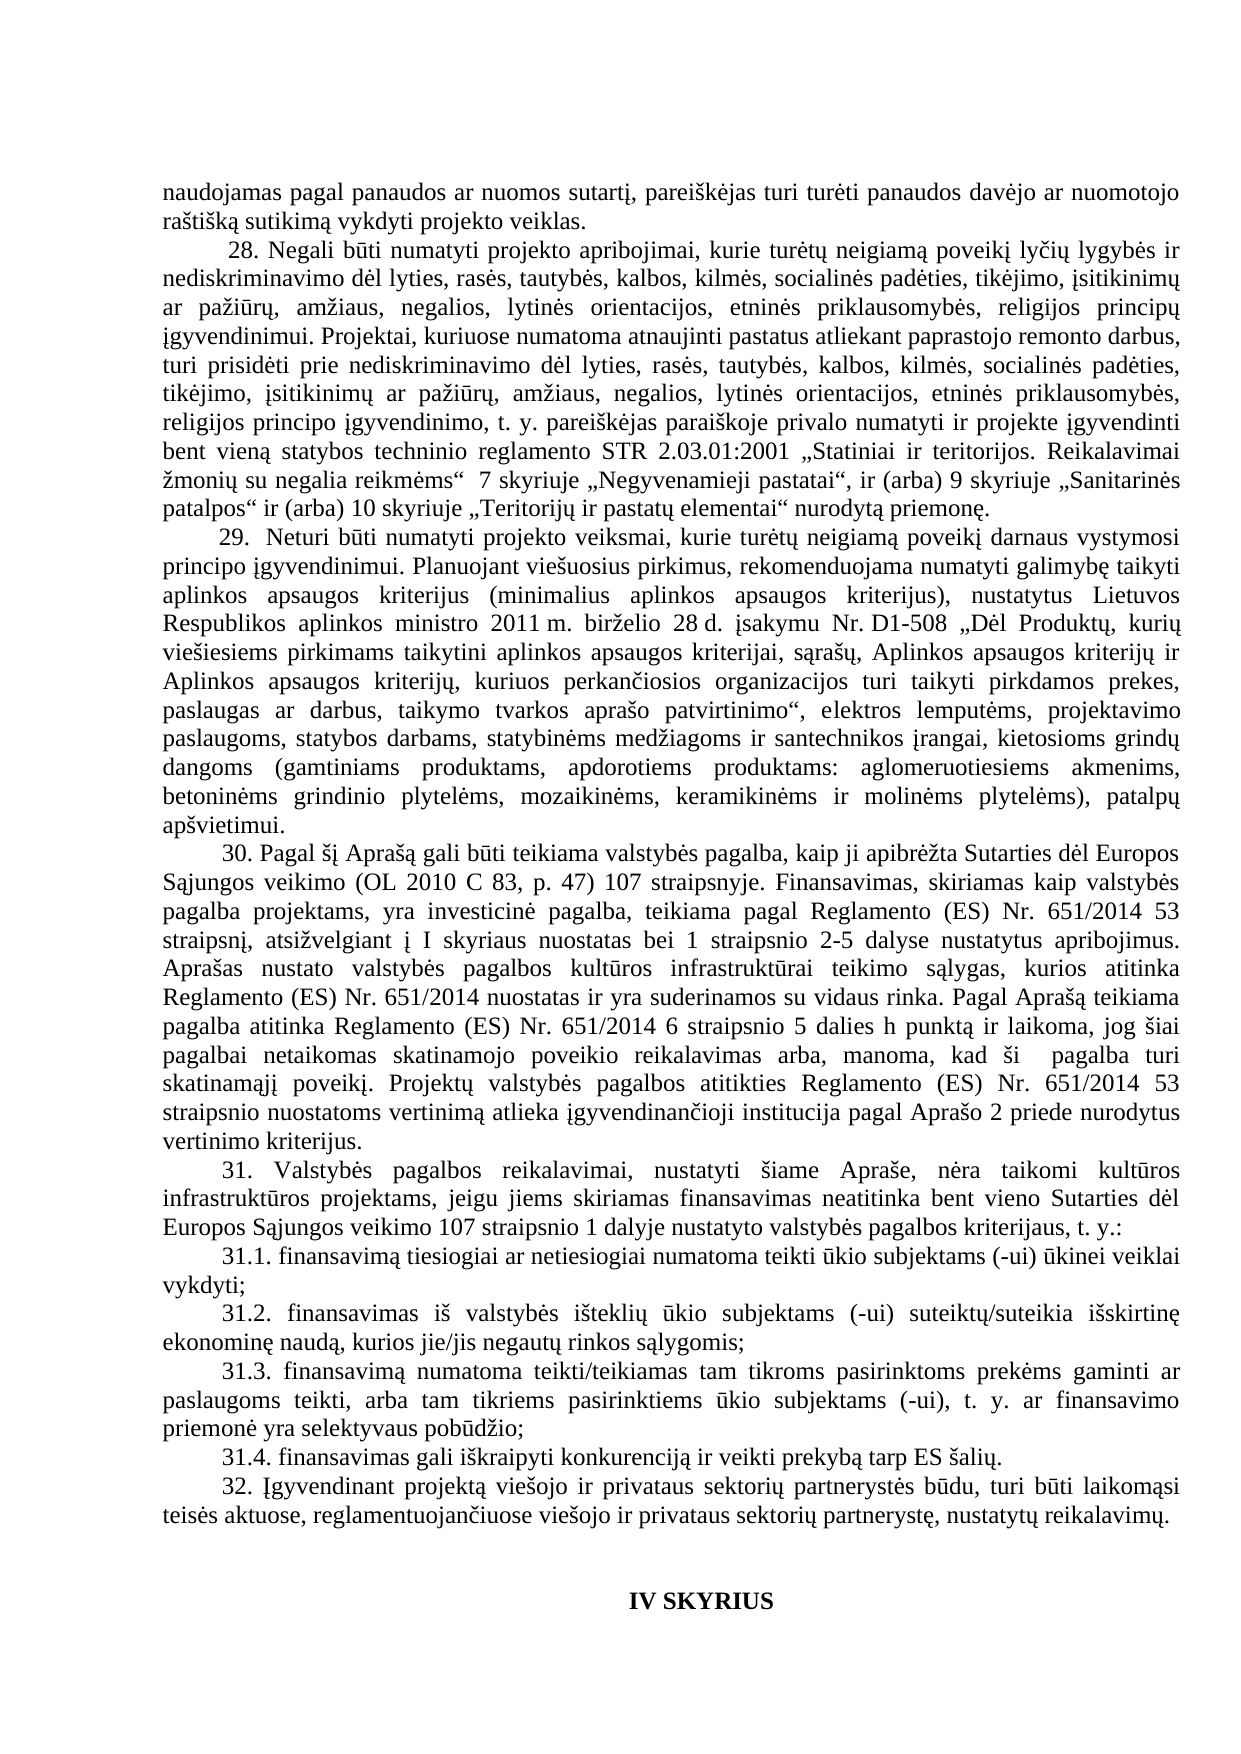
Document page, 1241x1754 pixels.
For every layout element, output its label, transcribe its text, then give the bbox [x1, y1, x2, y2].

text 29. Neturi būti numatyti projekto veiksmai, kurie turėtų neigiamą poveikį darnaus vystymosi principo įgyvendinimui. Planuojant viešuosius pirkimus, rekomenduojama numatyti galimybę taikyti aplinkos apsaugos kriterijus (minimalius aplinkos apsaugos kriterijus), nustatytus Lietuvos Respublikos aplinkos ministro 2011 m. birželio 28 d. įsakymu Nr. D1-508 „Dėl Produktų, kurių viešiesiems pirkimams taikytini aplinkos apsaugos kriterijai, sąrašų, Aplinkos apsaugos kriterijų ir Aplinkos apsaugos kriterijų, kuriuos perkančiosios organizacijos turi taikyti pirkdamos prekes, paslaugas ar darbus, taikymo tvarkos aprašo patvirtinimo“, elektros lemputėms, projektavimo paslaugoms, statybos darbams, statybinėms medžiagoms ir santechnikos įrangai, kietosioms grindų dangoms (gamtiniams produktams, apdorotiems produktams: aglomeruotiesiems akmenims, betoninėms grindinio plytelėms, mozaikinėms, keramikinėms ir molinėms plytelėms), patalpų apšvietimui. [162, 522, 1181, 838]
text 31.4. finansavimas gali iškraipyti konkurenciją ir veikti prekybą tarp ES šalių. [162, 1442, 1181, 1471]
text 30. Pagal šį Aprašą gali būti teikiama valstybės pagalba, kaip ji apibrėžta Sutarties dėl Europos Sąjungos veikimo (OL 2010 C 83, p. 47) 107 straipsnyje. Finansavimas, skiriamas kaip valstybės pagalba projektams, yra investicinė pagalba, teikiama pagal Reglamento (ES) Nr. 651/2014 53 straipsnį, atsižvelgiant į I skyriaus nuostatas bei 1 straipsnio 2-5 dalyse nustatytus apribojimus. Aprašas nustato valstybės pagalbos kultūros infrastruktūrai teikimo sąlygas, kurios atitinka Reglamento (ES) Nr. 651/2014 nuostatas ir yra suderinamos su vidaus rinka. Pagal Aprašą teikiama pagalba atitinka Reglamento (ES) Nr. 651/2014 6 straipsnio 5 dalies h punktą ir laikoma, jog šiai pagalbai netaikomas skatinamojo poveikio reikalavimas arba, manoma, kad ši pagalba turi skatinamąjį poveikį. Projektų valstybės pagalbos atitikties Reglamento (ES) Nr. 651/2014 53 straipsnio nuostatoms vertinimą atlieka įgyvendinančioji institucija pagal Aprašo 2 priede nurodytus vertinimo kriterijus. [162, 838, 1181, 1155]
text 28. Negali būti numatyti projekto apribojimai, kurie turėtų neigiamą poveikį lyčių lygybės ir nediskriminavimo dėl lyties, rasės, tautybės, kalbos, kilmės, socialinės padėties, tikėjimo, įsitikinimų ar pažiūrų, amžiaus, negalios, lytinės orientacijos, etninės priklausomybės, religijos principų įgyvendinimui. Projektai, kuriuose numatoma atnaujinti pastatus atliekant paprastojo remonto darbus, turi prisidėti prie nediskriminavimo dėl lyties, rasės, tautybės, kalbos, kilmės, socialinės padėties, tikėjimo, įsitikinimų ar pažiūrų, amžiaus, negalios, lytinės orientacijos, etninės priklausomybės, religijos principo įgyvendinimo, t. y. pareiškėjas paraiškoje privalo numatyti ir projekte įgyvendinti bent vieną statybos techninio reglamento STR 2.03.01:2001 „Statiniai ir teritorijos. Reikalavimai žmonių su negalia reikmėms“ 7 skyriuje „Negyvenamieji pastatai“, ir (arba) 9 skyriuje „Sanitarinės patalpos“ ir (arba) 10 skyriuje „Teritorijų ir pastatų elementai“ nurodytą priemonę. [162, 235, 1181, 522]
text 31.1. finansavimą tiesiogiai ar netiesiogiai numatoma teikti ūkio subjektams (-ui) ūkinei veiklai vykdyti; [162, 1241, 1181, 1298]
text 32. Įgyvendinant projektą viešojo ir privataus sektorių partnerystės būdu, turi būti laikomąsi teisės aktuose, reglamentuojančiuose viešojo ir privataus sektorių partnerystę, nustatytų reikalavimų. [162, 1471, 1181, 1528]
text 31.3. finansavimą numatoma teikti/teikiamas tam tikroms pasirinktoms prekėms gaminti ar paslaugoms teikti, arba tam tikriems pasirinktiems ūkio subjektams (-ui), t. y. ar finansavimo priemonė yra selektyvaus pobūdžio; [162, 1356, 1181, 1442]
text 31. Valstybės pagalbos reikalavimai, nustatyti šiame Apraše, nėra taikomi kultūros infrastruktūros projektams, jeigu jiems skiriamas finansavimas neatitinka bent vieno Sutarties dėl Europos Sąjungos veikimo 107 straipsnio 1 dalyje nustatyto valstybės pagalbos kriterijaus, t. y.: [162, 1155, 1181, 1241]
text 31.2. finansavimas iš valstybės išteklių ūkio subjektams (-ui) suteiktų/suteikia išskirtinę ekonominę naudą, kurios jie/jis negautų rinkos sąlygomis; [162, 1298, 1181, 1356]
text IV SKYRIUS [162, 1586, 1181, 1615]
text naudojamas pagal panaudos ar nuomos sutartį, pareiškėjas turi turėti panaudos davėjo ar nuomotojo raštišką sutikimą vykdyti projekto veiklas. [162, 177, 1181, 235]
